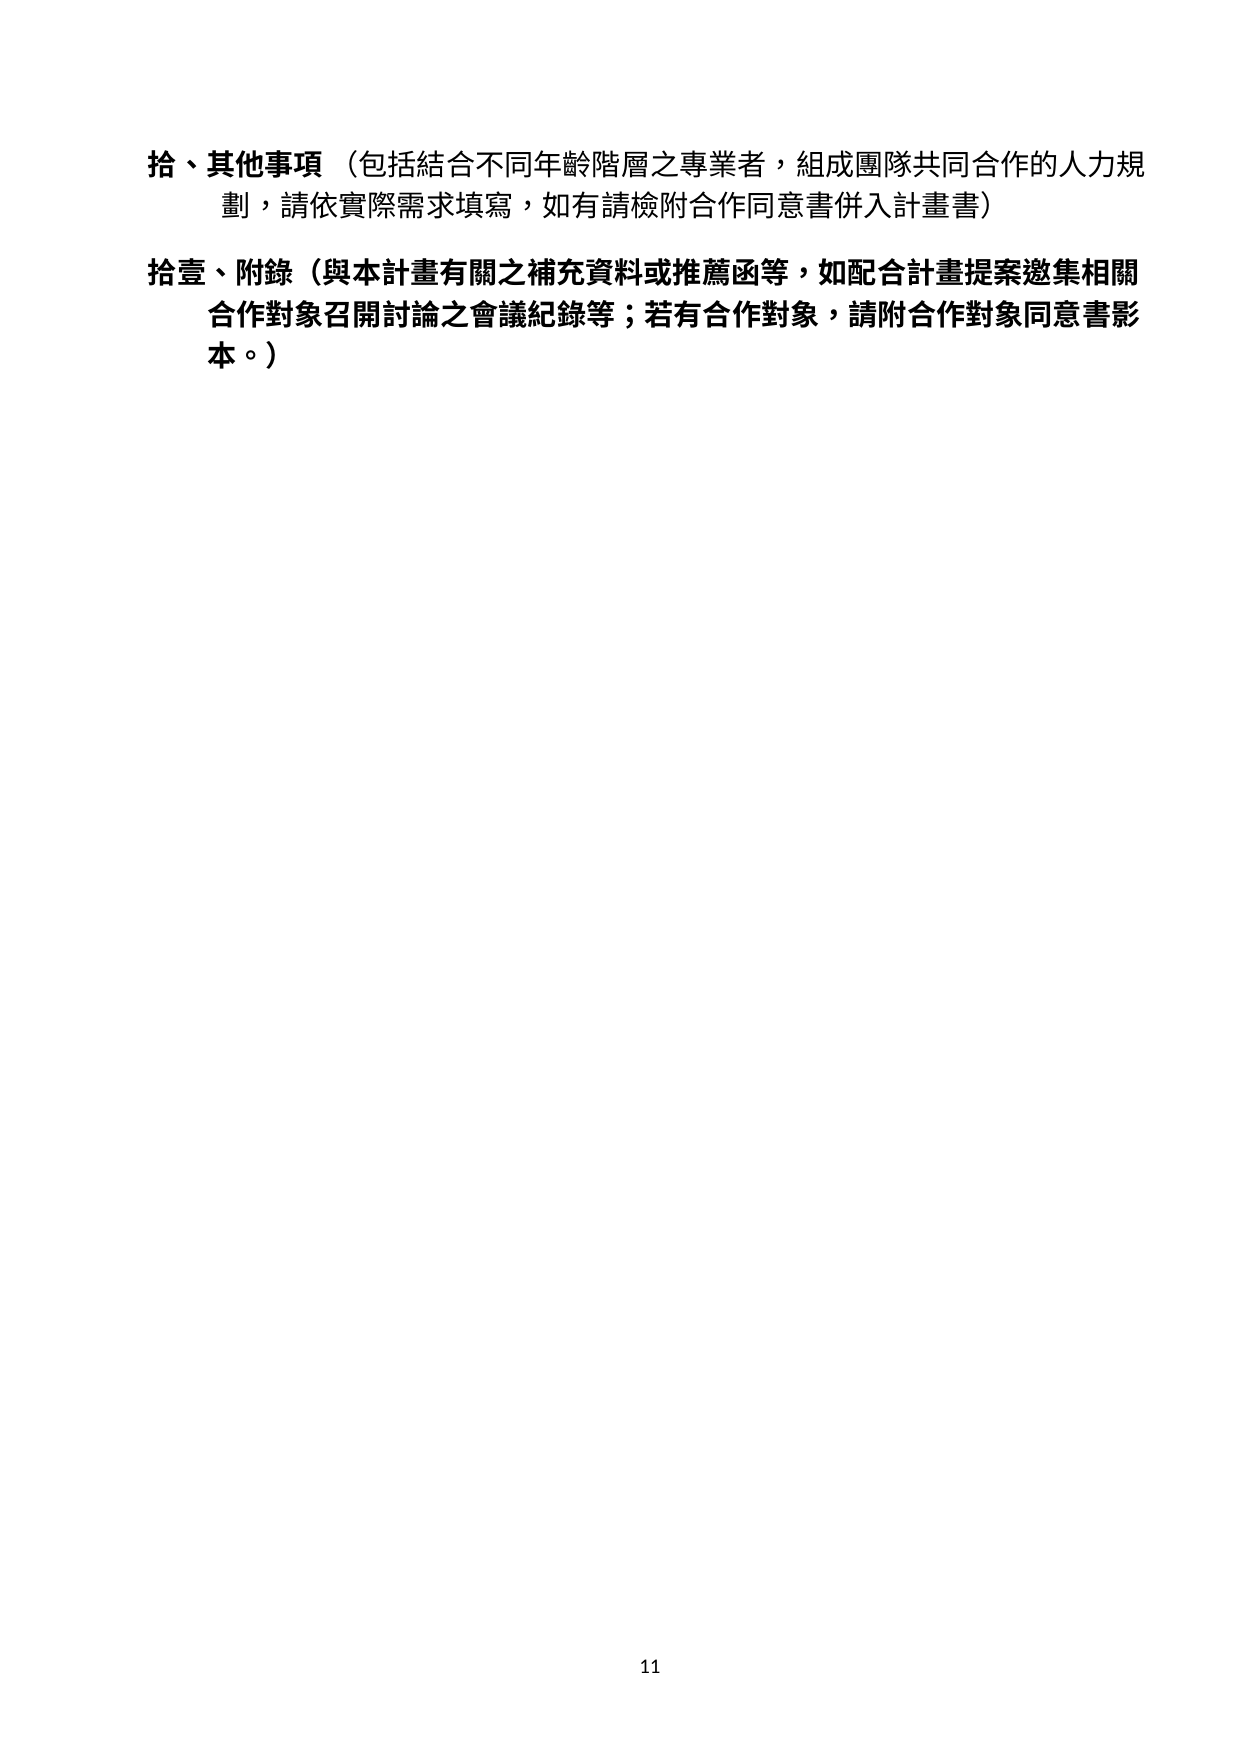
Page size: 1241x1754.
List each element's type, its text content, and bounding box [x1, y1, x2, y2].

text 拾、其他事項 （包括結合不同年齡階層之專業者，組成團隊共同合作的人力規劃，請依實際需求填寫，如有請檢附合作同意書併入計畫書） [148, 142, 1152, 225]
text 拾壹、附錄（與本計畫有關之補充資料或推薦函等，如配合計畫提案邀集相關合作對象召開討論之會議紀錄等；若有合作對象，請附合作對象同意書影本。） [148, 250, 1152, 375]
